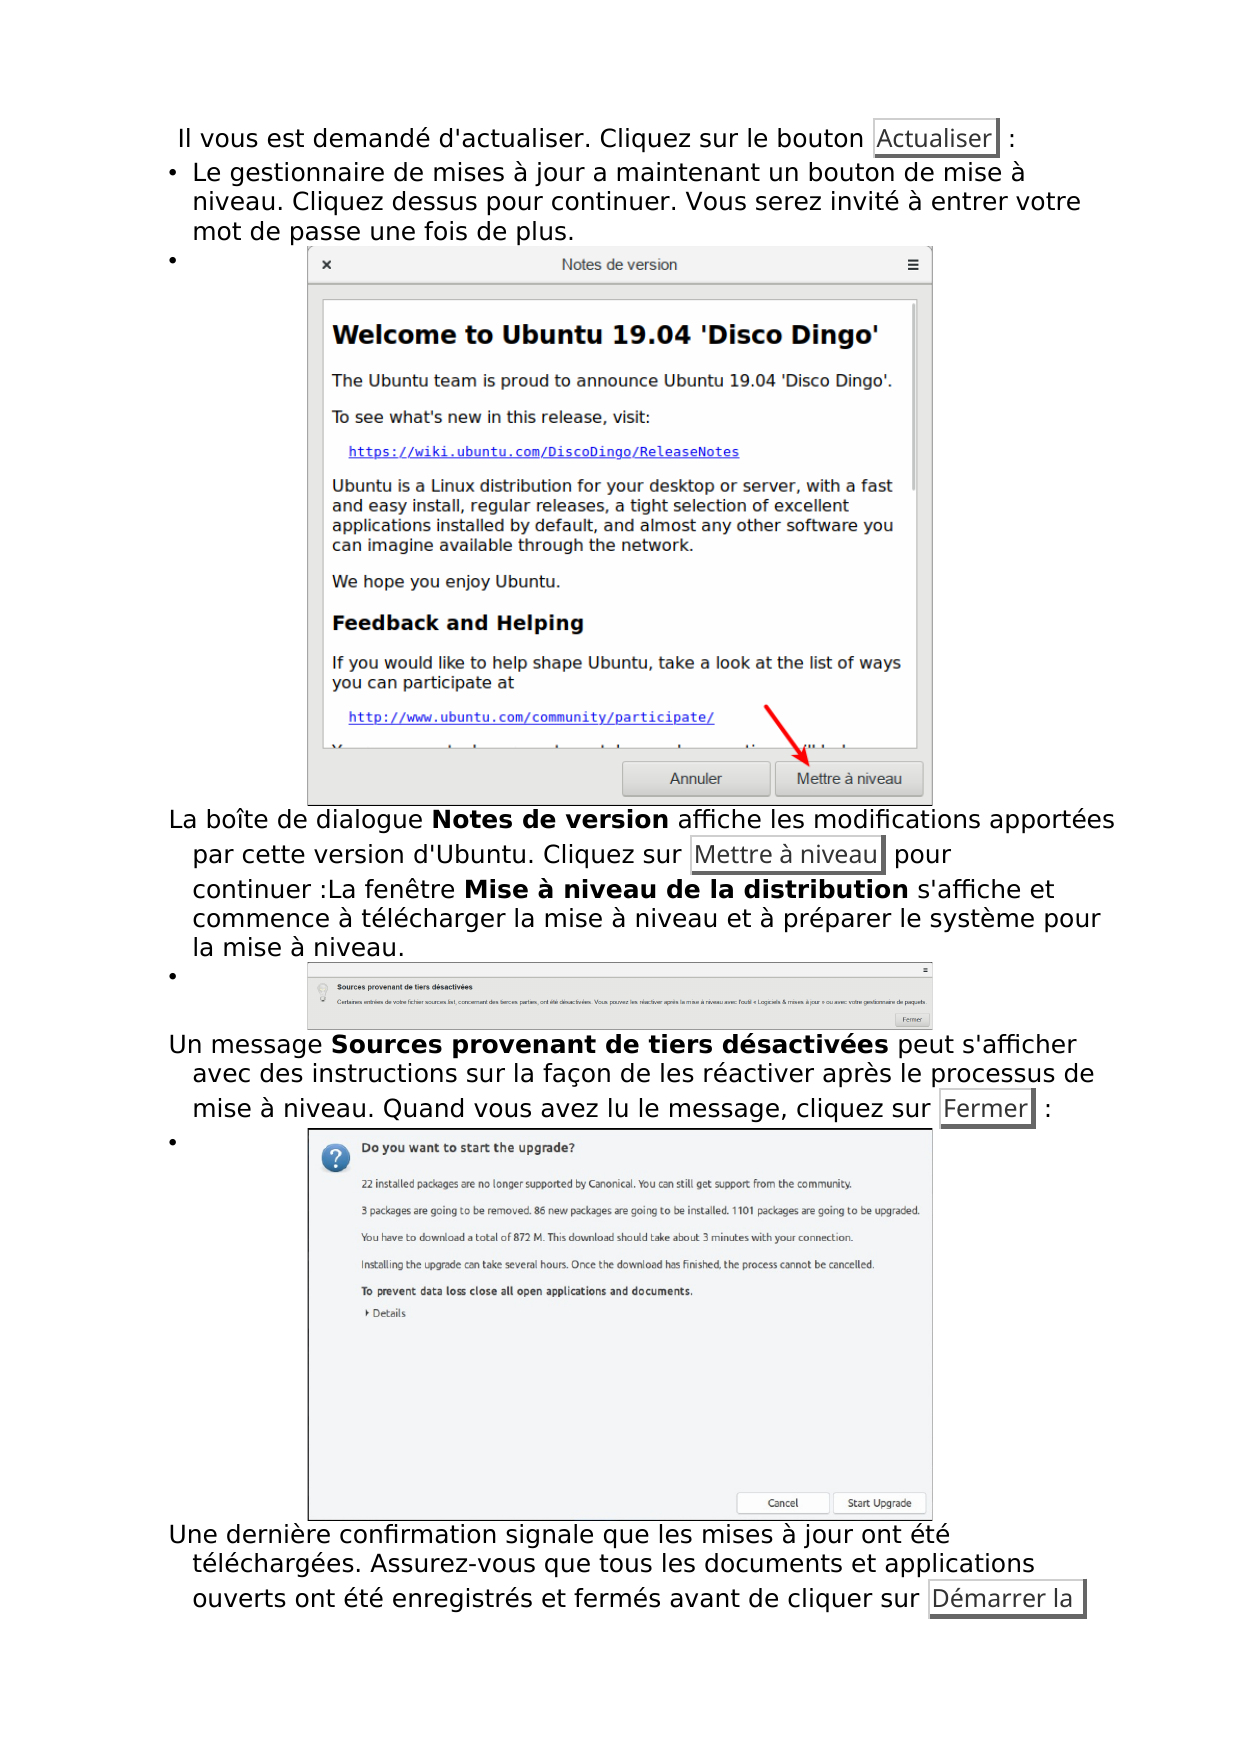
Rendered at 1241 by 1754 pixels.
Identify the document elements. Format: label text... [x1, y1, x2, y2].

picture [307, 962, 933, 1030]
picture [307, 1128, 933, 1521]
list Une dernière confirmation signale que les mises à jour ont été téléchargées. Assurez-vous que tous les documents et applications ouverts ont été enregistrés et fermés avant de cliquer sur Démarrer la mise à niveau : [177, 1129, 1122, 1619]
picture [307, 246, 933, 806]
list Un message Sources provenant de tiers désactivées peut s'afficher avec des instructions sur la façon de les réactiver après le processus de mise à niveau. Quand vous avez lu le message, cliquez sur Fermer : [177, 962, 1122, 1129]
list Il vous est demandé d'actualiser. Cliquez sur le bouton Actualiser : [1000, 118, 1122, 158]
list Il vous est demandé d'actualiser. Cliquez sur le bouton Actualiser : [177, 118, 873, 158]
list Le gestionnaire de mises à jour a maintenant un bouton de mise à niveau. Cliquez dessus pour continuer. Vous serez invité à entrer votre mot de passe une fois de plus. [177, 158, 1122, 246]
list La boîte de dialogue Notes de version affiche les modifications apportées par cette version d'Ubuntu. Cliquez sur Mettre à niveau pour continuer :La fenêtre Mise à niveau de la distribution s'affiche et commence à télécharger la mise à niveau et à préparer le système pour la mise à niveau. [177, 246, 1122, 962]
